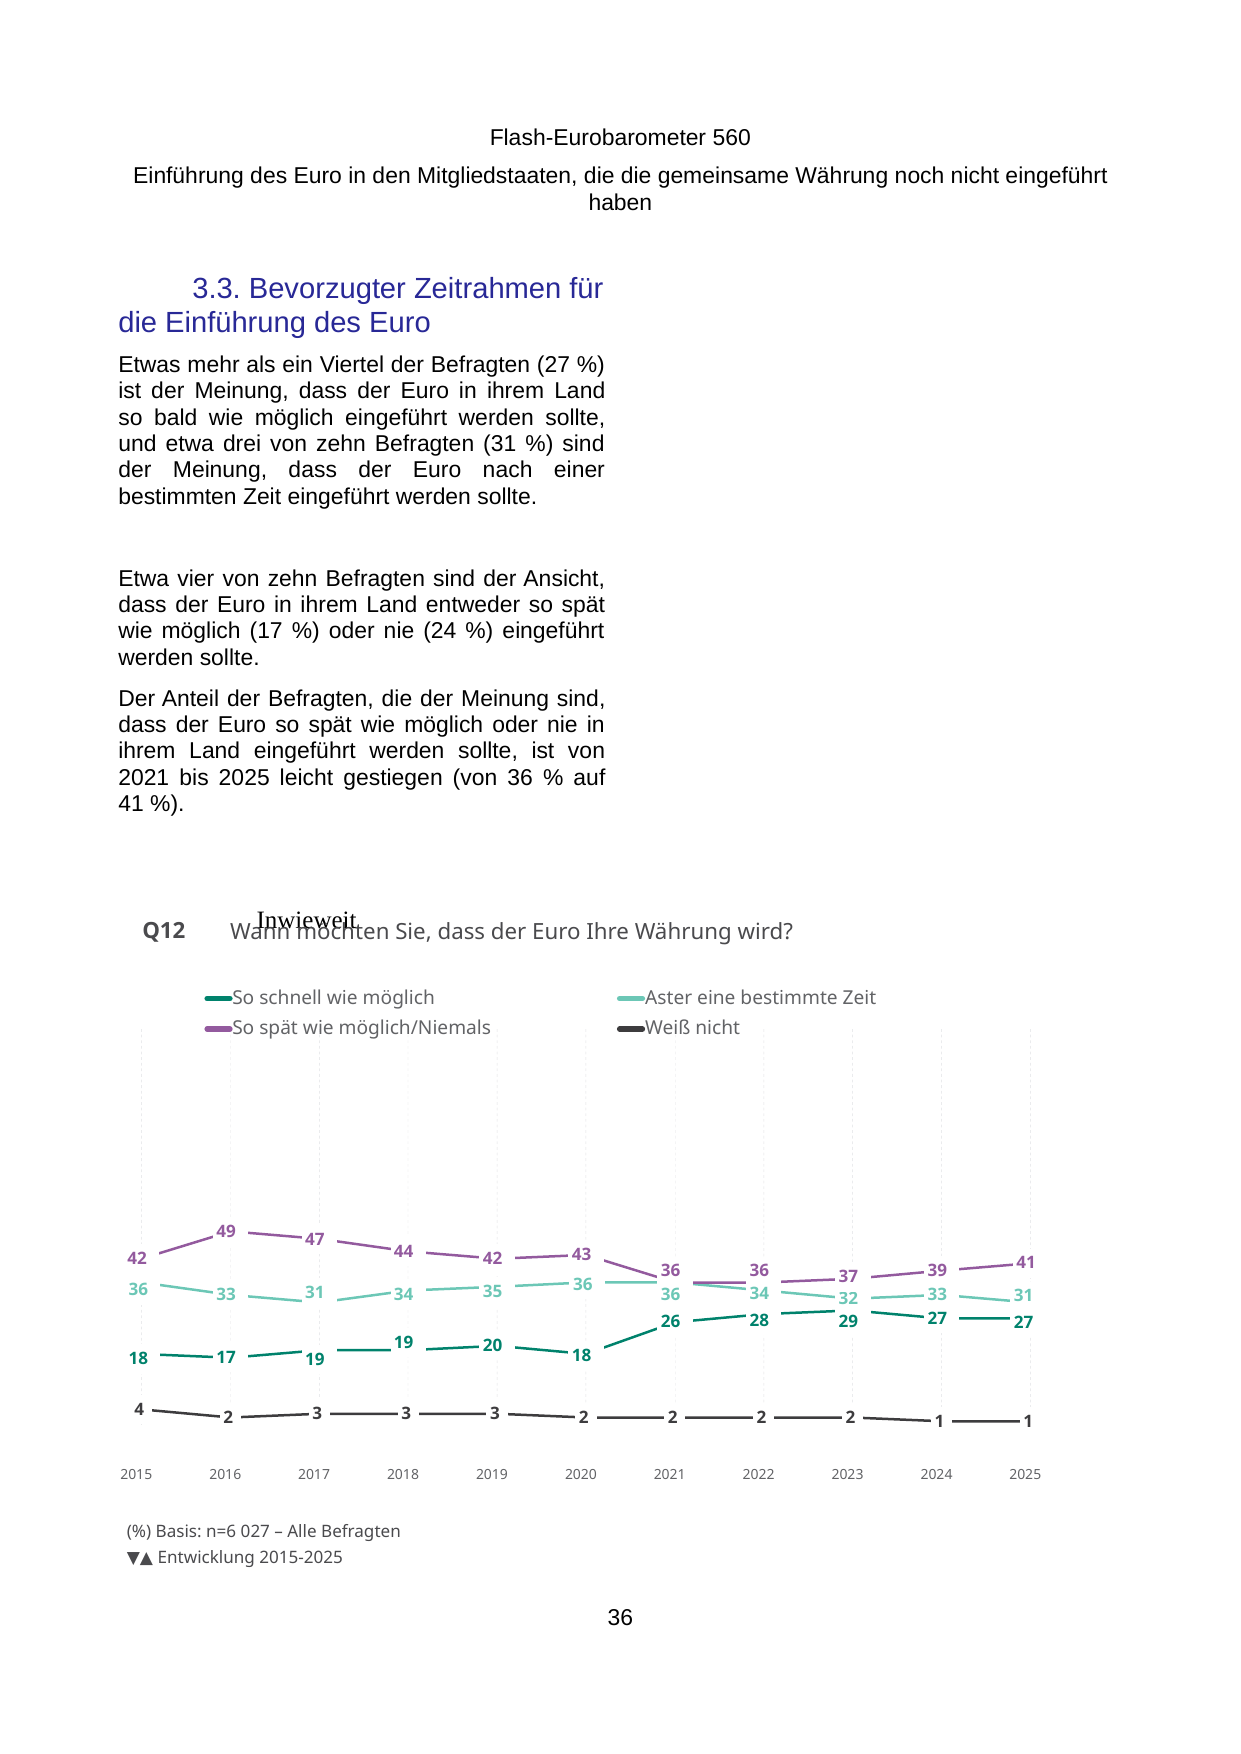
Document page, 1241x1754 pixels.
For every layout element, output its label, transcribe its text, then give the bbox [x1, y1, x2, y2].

subtitle 3.3. Bevorzugter Zeitrahmen für die Einführung des Euro [118, 271, 605, 338]
text Der Anteil der Befragten, die der Meinung sind, dass der Euro so spät wie möglich oder nie in ihrem Land eingeführt werden sollte, ist von 2021 bis 2025 leicht gestiegen (von 36 % auf 41 %). [118, 684, 605, 816]
text Etwas mehr als ein Viertel der Befragten (27 %) ist der Meinung, dass der Euro in ihrem Land so bald wie möglich eingeführt werden sollte, und etwa drei von zehn Befragten (31 %) sind der Meinung, dass der Euro nach einer bestimmten Zeit eingeführt werden sollte. [118, 351, 605, 509]
text Etwa vier von zehn Befragten sind der Ansicht, dass der Euro in ihrem Land entweder so spät wie möglich (17 %) oder nie (24 %) eingeführt werden sollte. [118, 564, 605, 670]
